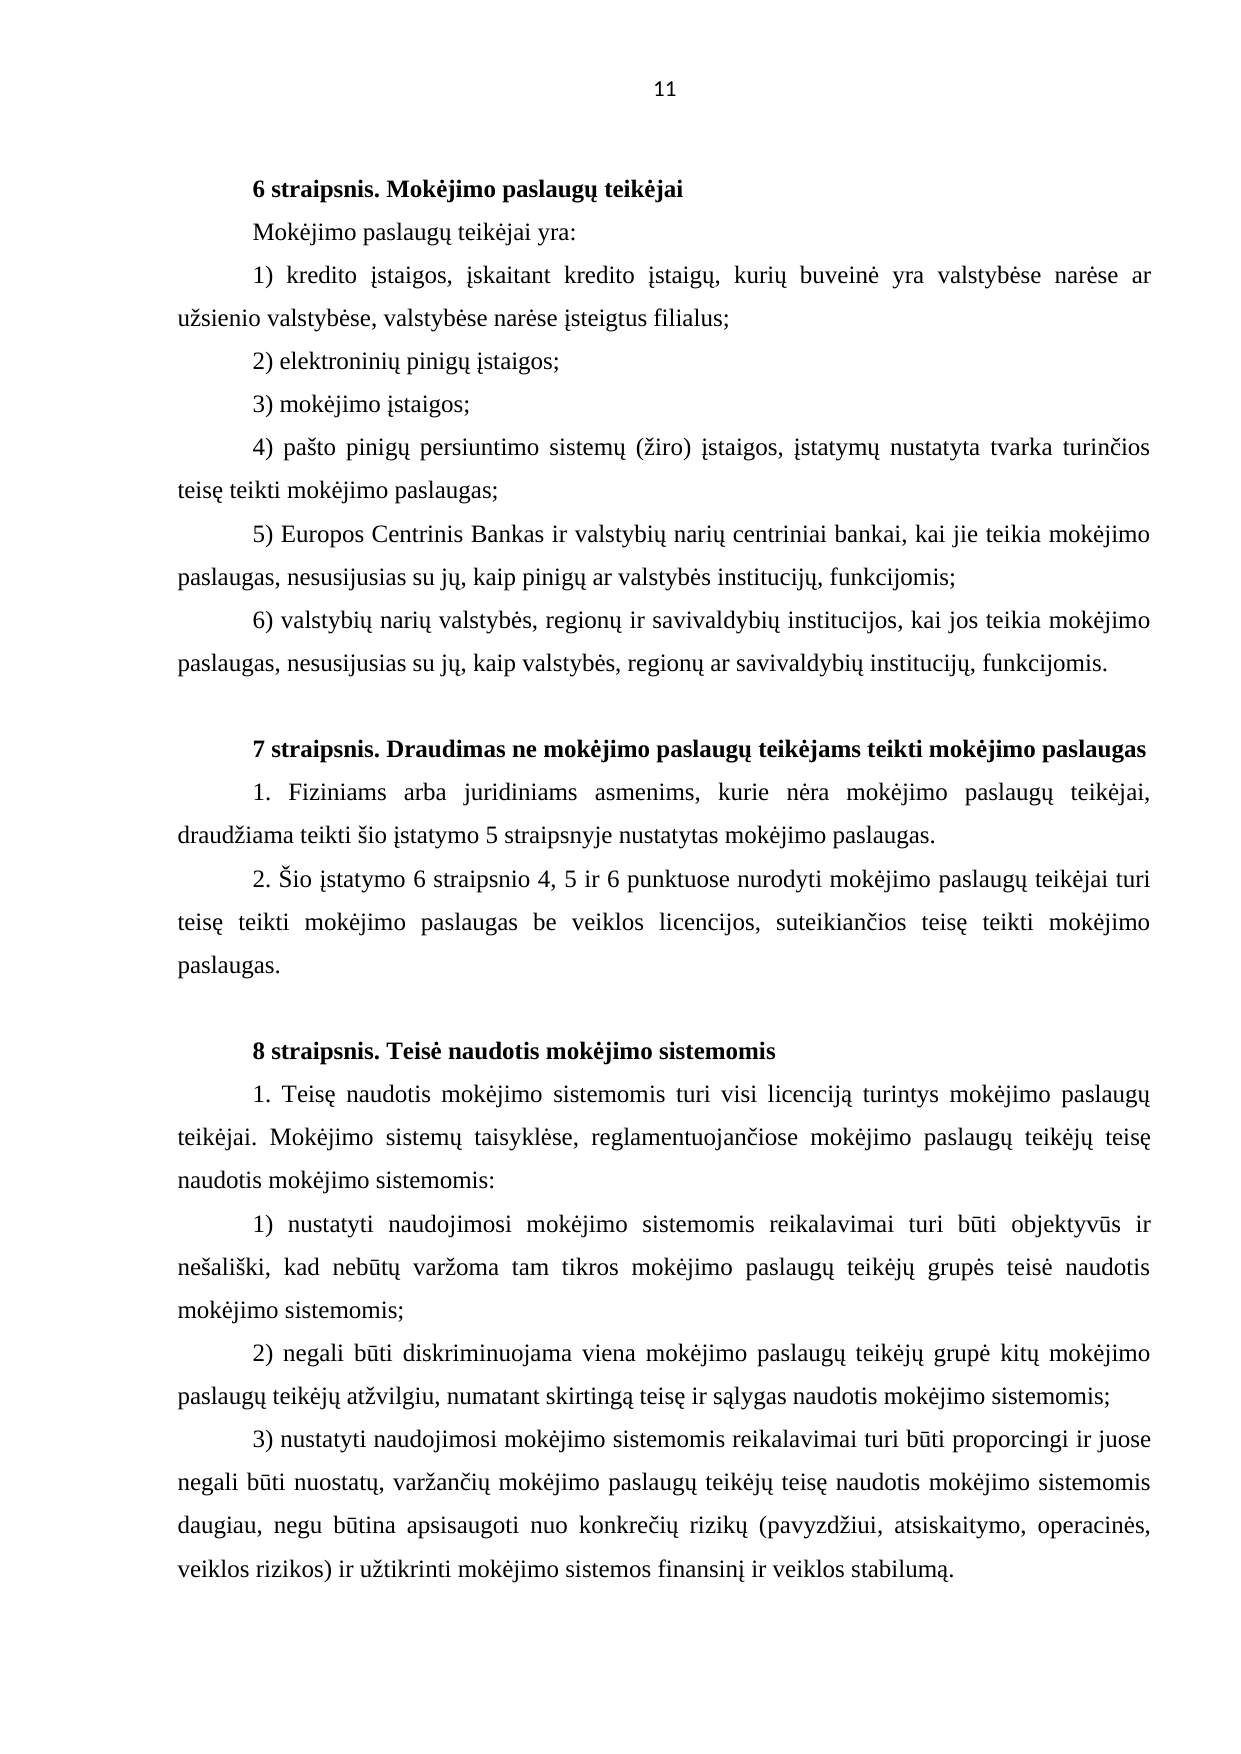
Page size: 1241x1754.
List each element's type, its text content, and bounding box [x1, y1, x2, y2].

text 2) elektroninių pinigų įstaigos; [177, 346, 1152, 375]
text 1) nustatyti naudojimosi mokėjimo sistemomis reikalavimai turi būti objektyvūs ir nešališki, kad nebūtų varžoma tam tikros mokėjimo paslaugų teikėjų grupės teisė naudotis mokėjimo sistemomis; [177, 1209, 1152, 1324]
text 1. Teisę naudotis mokėjimo sistemomis turi visi licenciją turintys mokėjimo paslaugų teikėjai. Mokėjimo sistemų taisyklėse, reglamentuojančiose mokėjimo paslaugų teikėjų teisę naudotis mokėjimo sistemomis: [177, 1079, 1152, 1194]
text 2) negali būti diskriminuojama viena mokėjimo paslaugų teikėjų grupė kitų mokėjimo paslaugų teikėjų atžvilgiu, numatant skirtingą teisę ir sąlygas naudotis mokėjimo sistemomis; [177, 1338, 1152, 1410]
text 7 straipsnis. Draudimas ne mokėjimo paslaugų teikėjams teikti mokėjimo paslaugas [177, 734, 1152, 763]
text 5) Europos Centrinis Bankas ir valstybių narių centriniai bankai, kai jie teikia mokėjimo paslaugas, nesusijusias su jų, kaip pinigų ar valstybės institucijų, funkcijomis; [177, 519, 1152, 591]
text 3) nustatyti naudojimosi mokėjimo sistemomis reikalavimai turi būti proporcingi ir juose negali būti nuostatų, varžančių mokėjimo paslaugų teikėjų teisę naudotis mokėjimo sistemomis daugiau, negu būtina apsisaugoti nuo konkrečių rizikų (pavyzdžiui, atsiskaitymo, operacinės, veiklos rizikos) ir užtikrinti mokėjimo sistemos finansinį ir veiklos stabilumą. [177, 1424, 1152, 1582]
text 1) kredito įstaigos, įskaitant kredito įstaigų, kurių buveinė yra valstybėse narėse ar užsienio valstybėse, valstybėse narėse įsteigtus filialus; [177, 260, 1152, 332]
text 2. Šio įstatymo 6 straipsnio 4, 5 ir 6 punktuose nurodyti mokėjimo paslaugų teikėjai turi teisę teikti mokėjimo paslaugas be veiklos licencijos, suteikiančios teisę teikti mokėjimo paslaugas. [177, 864, 1152, 979]
text 8 straipsnis. Teisė naudotis mokėjimo sistemomis [177, 1036, 1152, 1065]
text 4) pašto pinigų persiuntimo sistemų (žiro) įstaigos, įstatymų nustatyta tvarka turinčios teisę teikti mokėjimo paslaugas; [177, 432, 1152, 504]
text 6 straipsnis. Mokėjimo paslaugų teikėjai [177, 174, 1152, 202]
text 3) mokėjimo įstaigos; [177, 389, 1152, 418]
text 6) valstybių narių valstybės, regionų ir savivaldybių institucijos, kai jos teikia mokėjimo paslaugas, nesusijusias su jų, kaip valstybės, regionų ar savivaldybių institucijų, funkcijomis. [177, 605, 1152, 677]
text Mokėjimo paslaugų teikėjai yra: [177, 217, 1152, 246]
text 1. Fiziniams arba juridiniams asmenims, kurie nėra mokėjimo paslaugų teikėjai, draudžiama teikti šio įstatymo 5 straipsnyje nustatytas mokėjimo paslaugas. [177, 777, 1152, 849]
